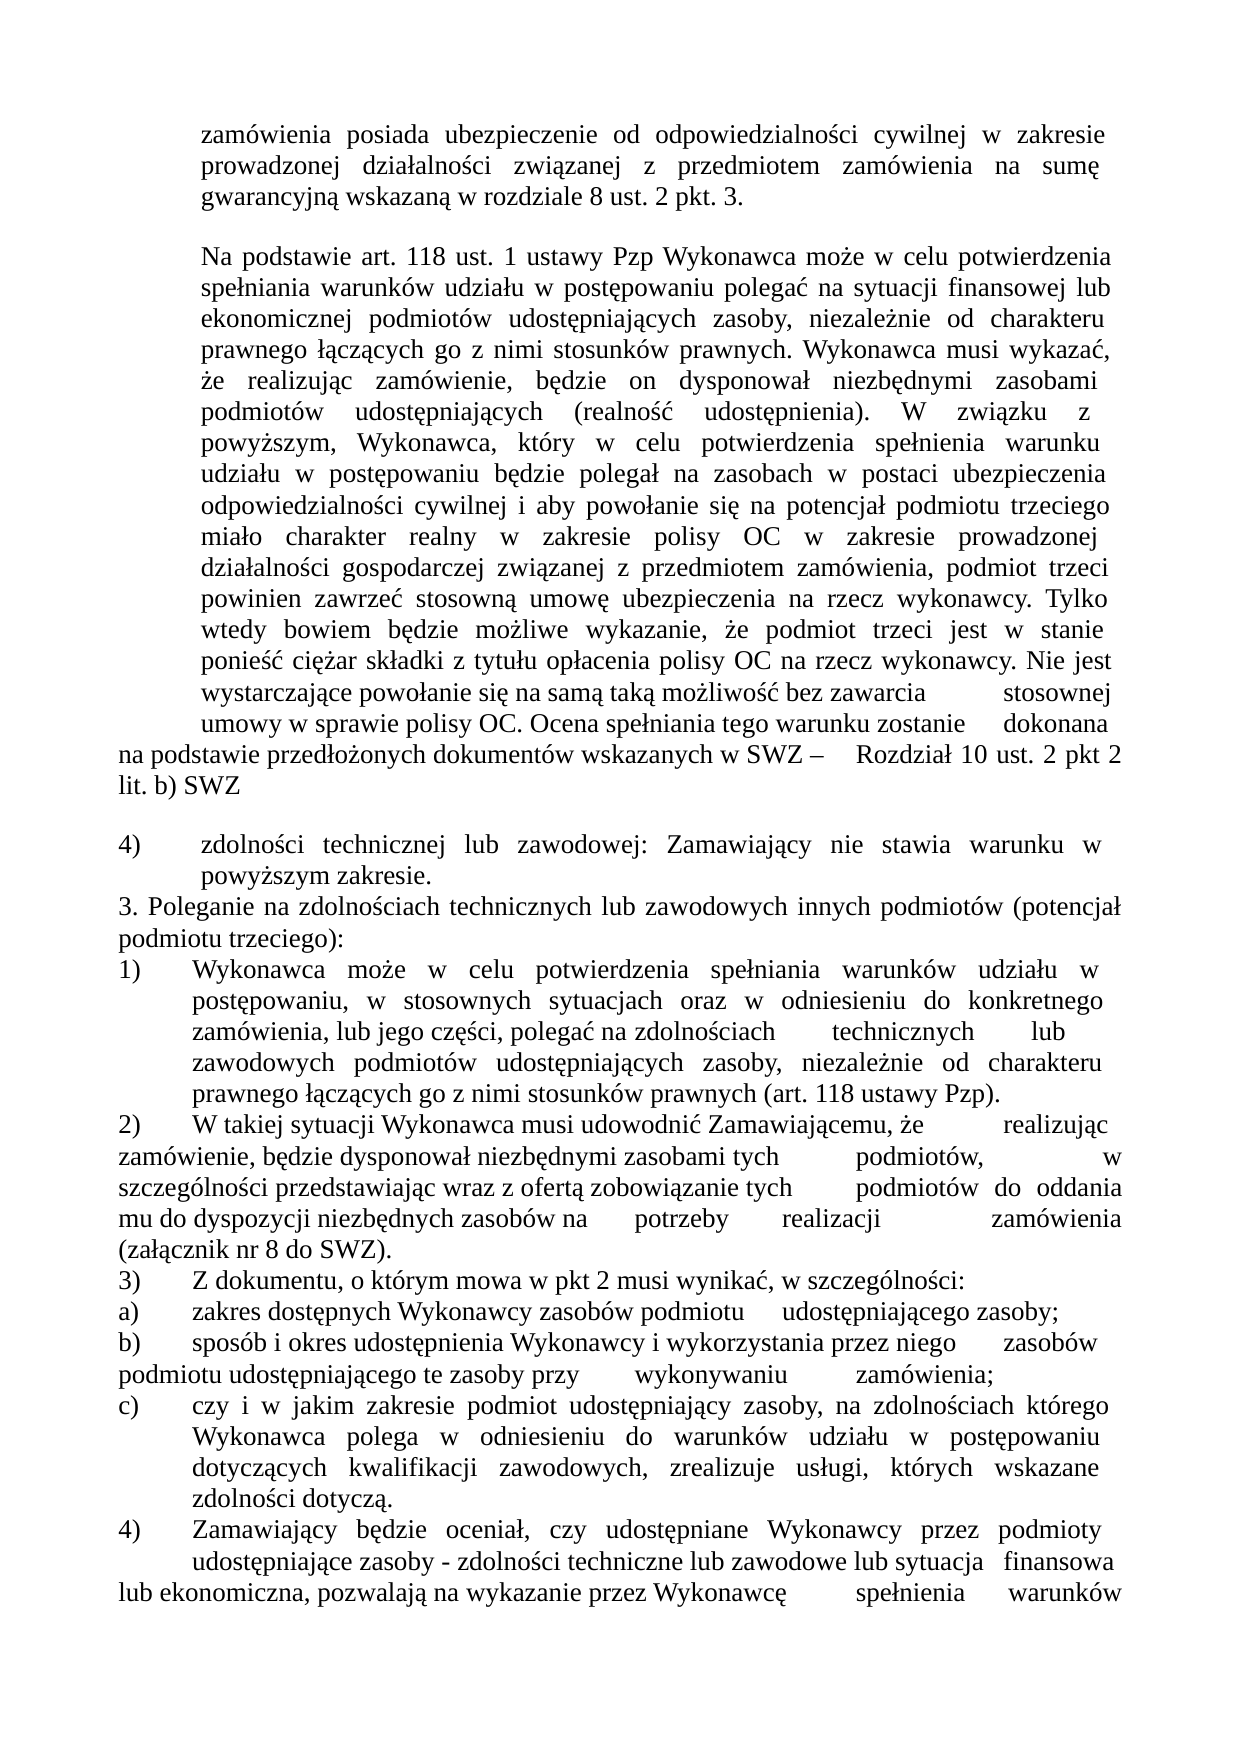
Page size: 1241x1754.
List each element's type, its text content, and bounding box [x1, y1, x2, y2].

text 4) zdolności technicznej lub zawodowej: Zamawiający nie stawia warunku w powyższym zakresie. [118, 828, 1122, 891]
text b) sposób i okres udostępnienia Wykonawcy i wykorzystania przez niego zasobów podmiotu udostępniającego te zasoby przy wykonywaniu zamówienia; [118, 1327, 1122, 1389]
text zamówienia posiada ubezpieczenie od odpowiedzialności cywilnej w zakresie prowadzonej działalności związanej z przedmiotem zamówienia na sumę gwarancyjną wskazaną w rozdziale 8 ust. 2 pkt. 3. [118, 118, 1122, 212]
text a) zakres dostępnych Wykonawcy zasobów podmiotu udostępniającego zasoby; [118, 1295, 1122, 1327]
text c) czy i w jakim zakresie podmiot udostępniający zasoby, na zdolnościach którego Wykonawca polega w odniesieniu do warunków udziału w postępowaniu dotyczących kwalifikacji zawodowych, zrealizuje usługi, których wskazane zdolności dotyczą. [118, 1389, 1122, 1513]
text 3. Poleganie na zdolnościach technicznych lub zawodowych innych podmiotów (potencjał podmiotu trzeciego): [118, 891, 1122, 953]
text 3) Z dokumentu, o którym mowa w pkt 2 musi wynikać, w szczególności: [118, 1264, 1122, 1295]
text 1) Wykonawca może w celu potwierdzenia spełniania warunków udziału w postępowaniu, w stosownych sytuacjach oraz w odniesieniu do konkretnego zamówienia, lub jego części, polegać na zdolnościach technicznych lub zawodowych podmiotów udostępniających zasoby, niezależnie od charakteru prawnego łączących go z nimi stosunków prawnych (art. 118 ustawy Pzp). [118, 953, 1122, 1108]
text 2) W takiej sytuacji Wykonawca musi udowodnić Zamawiającemu, że realizując zamówienie, będzie dysponował niezbędnymi zasobami tych podmiotów, w szczególności przedstawiając wraz z ofertą zobowiązanie tych podmiotów do oddania mu do dyspozycji niezbędnych zasobów na potrzeby realizacji zamówienia (załącznik nr 8 do SWZ). [118, 1108, 1122, 1264]
text Na podstawie art. 118 ust. 1 ustawy Pzp Wykonawca może w celu potwierdzenia spełniania warunków udziału w postępowaniu polegać na sytuacji finansowej lub ekonomicznej podmiotów udostępniających zasoby, niezależnie od charakteru prawnego łączących go z nimi stosunków prawnych. Wykonawca musi wykazać, że realizując zamówienie, będzie on dysponował niezbędnymi zasobami podmiotów udostępniających (realność udostępnienia). W związku z powyższym, Wykonawca, który w celu potwierdzenia spełnienia warunku udziału w postępowaniu będzie polegał na zasobach w postaci ubezpieczenia odpowiedzialności cywilnej i aby powołanie się na potencjał podmiotu trzeciego miało charakter realny w zakresie polisy OC w zakresie prowadzonej działalności gospodarczej związanej z przedmiotem zamówienia, podmiot trzeci powinien zawrzeć stosowną umowę ubezpieczenia na rzecz wykonawcy. Tylko wtedy bowiem będzie możliwe wykazanie, że podmiot trzeci jest w stanie ponieść ciężar składki z tytułu opłacenia polisy OC na rzecz wykonawcy. Nie jest wystarczające powołanie się na samą taką możliwość bez zawarcia stosownej umowy w sprawie polisy OC. Ocena spełniania tego warunku zostanie dokonana na podstawie przedłożonych dokumentów wskazanych w SWZ – Rozdział 10 ust. 2 pkt 2 lit. b) SWZ [118, 239, 1122, 800]
text 4) Zamawiający będzie oceniał, czy udostępniane Wykonawcy przez podmioty udostępniające zasoby - zdolności techniczne lub zawodowe lub sytuacja finansowa lub ekonomiczna, pozwalają na wykazanie przez Wykonawcę spełnienia warunków [118, 1513, 1122, 1607]
